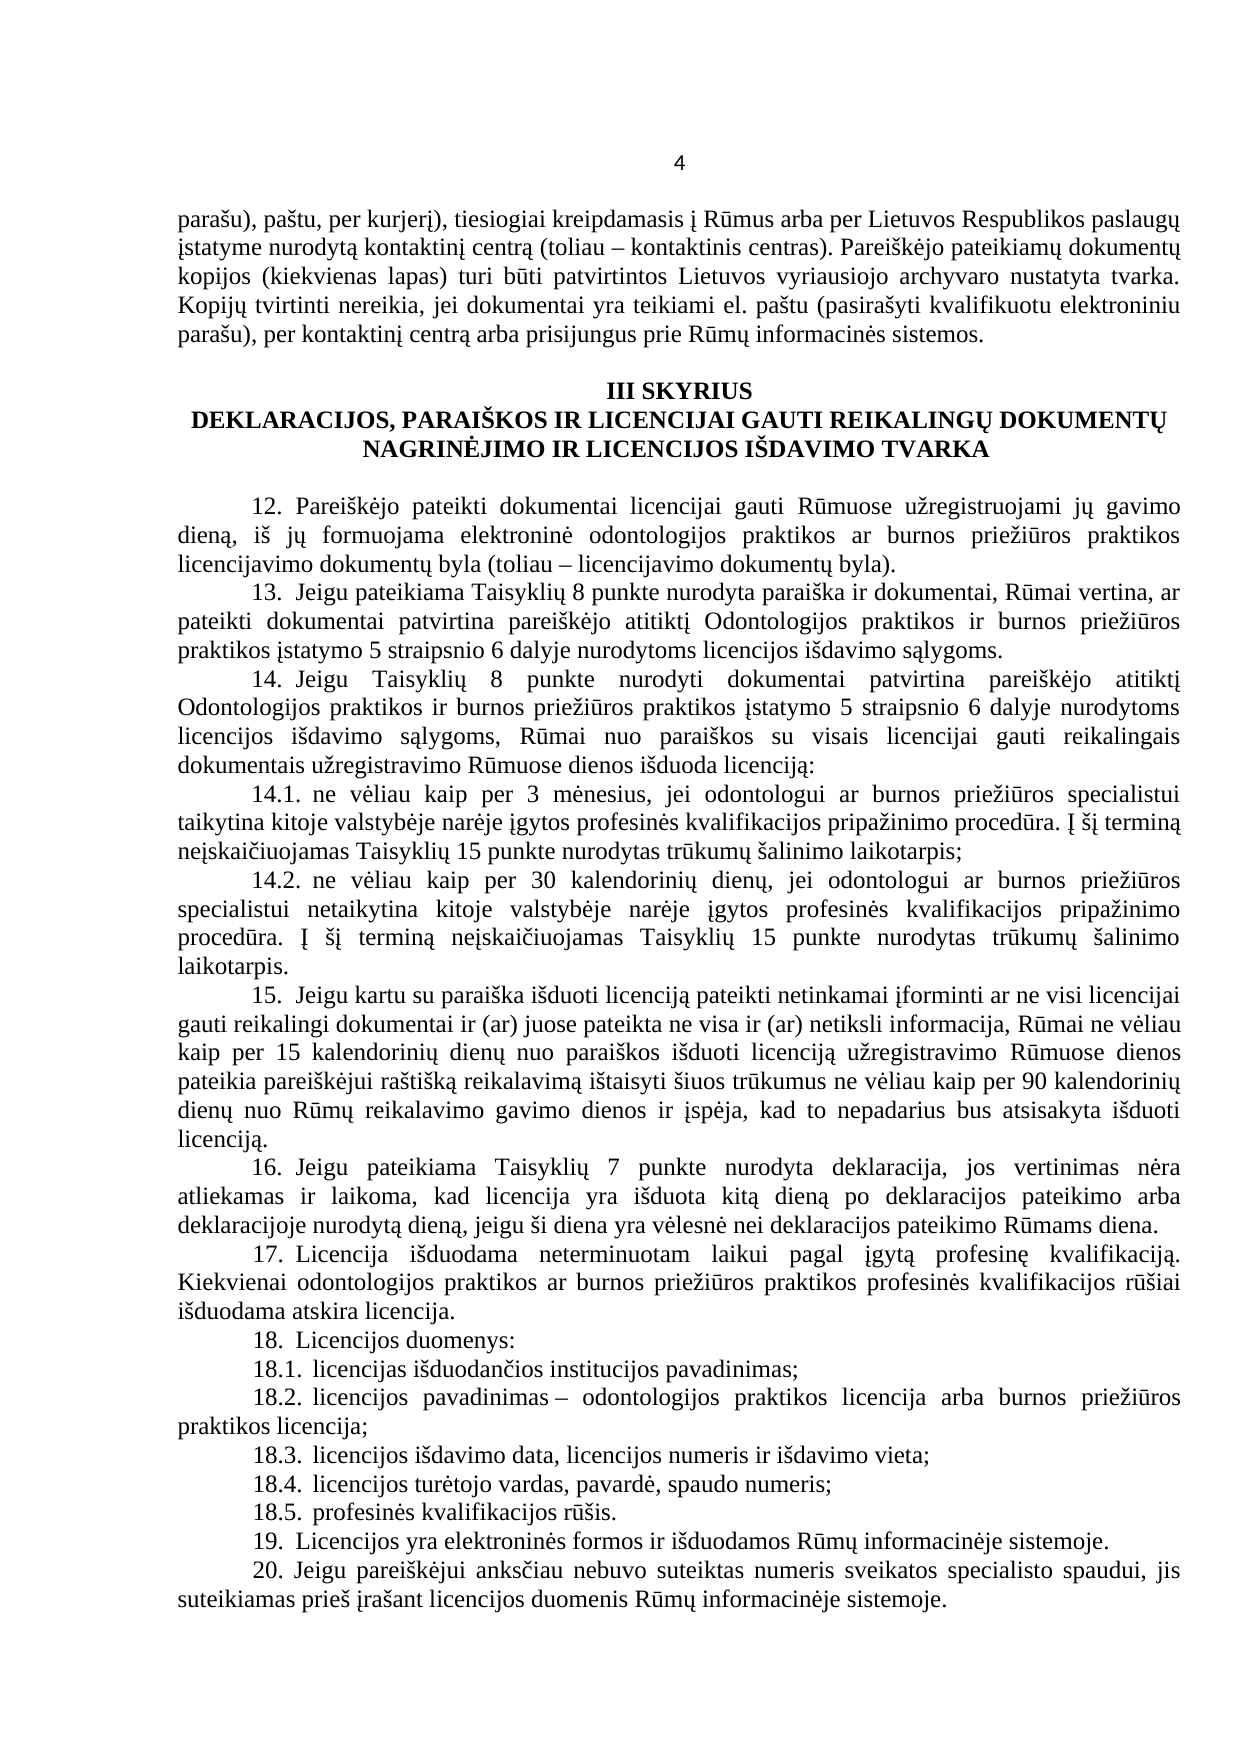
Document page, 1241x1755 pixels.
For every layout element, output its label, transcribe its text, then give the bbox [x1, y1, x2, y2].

text III SKYRIUS DEKLARACIJOS, PARAIŠKOS IR LICENCIJAI GAUTI REIKALINGŲ DOKUMENTŲ NAGRINĖJIMO ir licencijos išdavimo TVARKA [177, 376, 1181, 462]
text 19. Licencijos yra elektroninės formos ir išduodamos Rūmų informacinėje sistemoje. [177, 1526, 1181, 1555]
text 13. Jeigu pateikiama Taisyklių 8 punkte nurodyta paraiška ir dokumentai, Rūmai vertina, ar pateikti dokumentai patvirtina pareiškėjo atitiktį Odontologijos praktikos ir burnos priežiūros praktikos įstatymo 5 straipsnio 6 dalyje nurodytoms licencijos išdavimo sąlygoms. [177, 577, 1181, 664]
text 18.5. profesinės kvalifikacijos rūšis. [177, 1497, 1181, 1526]
text 18.1. licencijas išduodančios institucijos pavadinimas; [177, 1354, 1181, 1382]
text 14.2. ne vėliau kaip per 30 kalendorinių dienų, jei odontologui ar burnos priežiūros specialistui netaikytina kitoje valstybėje narėje įgytos profesinės kvalifikacijos pripažinimo procedūra. Į šį terminą neįskaičiuojamas Taisyklių 15 punkte nurodytas trūkumų šalinimo laikotarpis. [177, 865, 1181, 980]
text 16. Jeigu pateikiama Taisyklių 7 punkte nurodyta deklaracija, jos vertinimas nėra atliekamas ir laikoma, kad licencija yra išduota kitą dieną po deklaracijos pateikimo arba deklaracijoje nurodytą dieną, jeigu ši diena yra vėlesnė nei deklaracijos pateikimo Rūmams diena. [177, 1152, 1181, 1239]
text 18.4. licencijos turėtojo vardas, pavardė, spaudo numeris; [177, 1469, 1181, 1497]
text parašu), paštu, per kurjerį), tiesiogiai kreipdamasis į Rūmus arba per Lietuvos Respublikos paslaugų įstatyme nurodytą kontaktinį centrą (toliau – kontaktinis centras). Pareiškėjo pateikiamų dokumentų kopijos (kiekvienas lapas) turi būti patvirtintos Lietuvos vyriausiojo archyvaro nustatyta tvarka. Kopijų tvirtinti nereikia, jei dokumentai yra teikiami el. paštu (pasirašyti kvalifikuotu elektroniniu parašu), per kontaktinį centrą arba prisijungus prie Rūmų informacinės sistemos. [177, 204, 1181, 347]
text 18.3. licencijos išdavimo data, licencijos numeris ir išdavimo vieta; [177, 1440, 1181, 1469]
text 15. Jeigu kartu su paraiška išduoti licenciją pateikti netinkamai įforminti ar ne visi licencijai gauti reikalingi dokumentai ir (ar) juose pateikta ne visa ir (ar) netiksli informacija, Rūmai ne vėliau kaip per 15 kalendorinių dienų nuo paraiškos išduoti licenciją užregistravimo Rūmuose dienos pateikia pareiškėjui raštišką reikalavimą ištaisyti šiuos trūkumus ne vėliau kaip per 90 kalendorinių dienų nuo Rūmų reikalavimo gavimo dienos ir įspėja, kad to nepadarius bus atsisakyta išduoti licenciją. [177, 980, 1181, 1152]
text 14. Jeigu Taisyklių 8 punkte nurodyti dokumentai patvirtina pareiškėjo atitiktį Odontologijos praktikos ir burnos priežiūros praktikos įstatymo 5 straipsnio 6 dalyje nurodytoms licencijos išdavimo sąlygoms, Rūmai nuo paraiškos su visais licencijai gauti reikalingais dokumentais užregistravimo Rūmuose dienos išduoda licenciją: [177, 664, 1181, 779]
text 12. Pareiškėjo pateikti dokumentai licencijai gauti Rūmuose užregistruojami jų gavimo dieną, iš jų formuojama elektroninė odontologijos praktikos ar burnos priežiūros praktikos licencijavimo dokumentų byla (toliau – licencijavimo dokumentų byla). [177, 491, 1181, 577]
text 14.1. ne vėliau kaip per 3 mėnesius, jei odontologui ar burnos priežiūros specialistui taikytina kitoje valstybėje narėje įgytos profesinės kvalifikacijos pripažinimo procedūra. Į šį terminą neįskaičiuojamas Taisyklių 15 punkte nurodytas trūkumų šalinimo laikotarpis; [177, 779, 1181, 865]
text 17. Licencija išduodama neterminuotam laikui pagal įgytą profesinę kvalifikaciją. Kiekvienai odontologijos praktikos ar burnos priežiūros praktikos profesinės kvalifikacijos rūšiai išduodama atskira licencija. [177, 1239, 1181, 1325]
text 18. Licencijos duomenys: [177, 1325, 1181, 1354]
text 20. Jeigu pareiškėjui anksčiau nebuvo suteiktas numeris sveikatos specialisto spaudui, jis suteikiamas prieš įrašant licencijos duomenis Rūmų informacinėje sistemoje. [177, 1555, 1181, 1612]
text 18.2. licencijos pavadinimas – odontologijos praktikos licencija arba burnos priežiūros praktikos licencija; [177, 1382, 1181, 1440]
